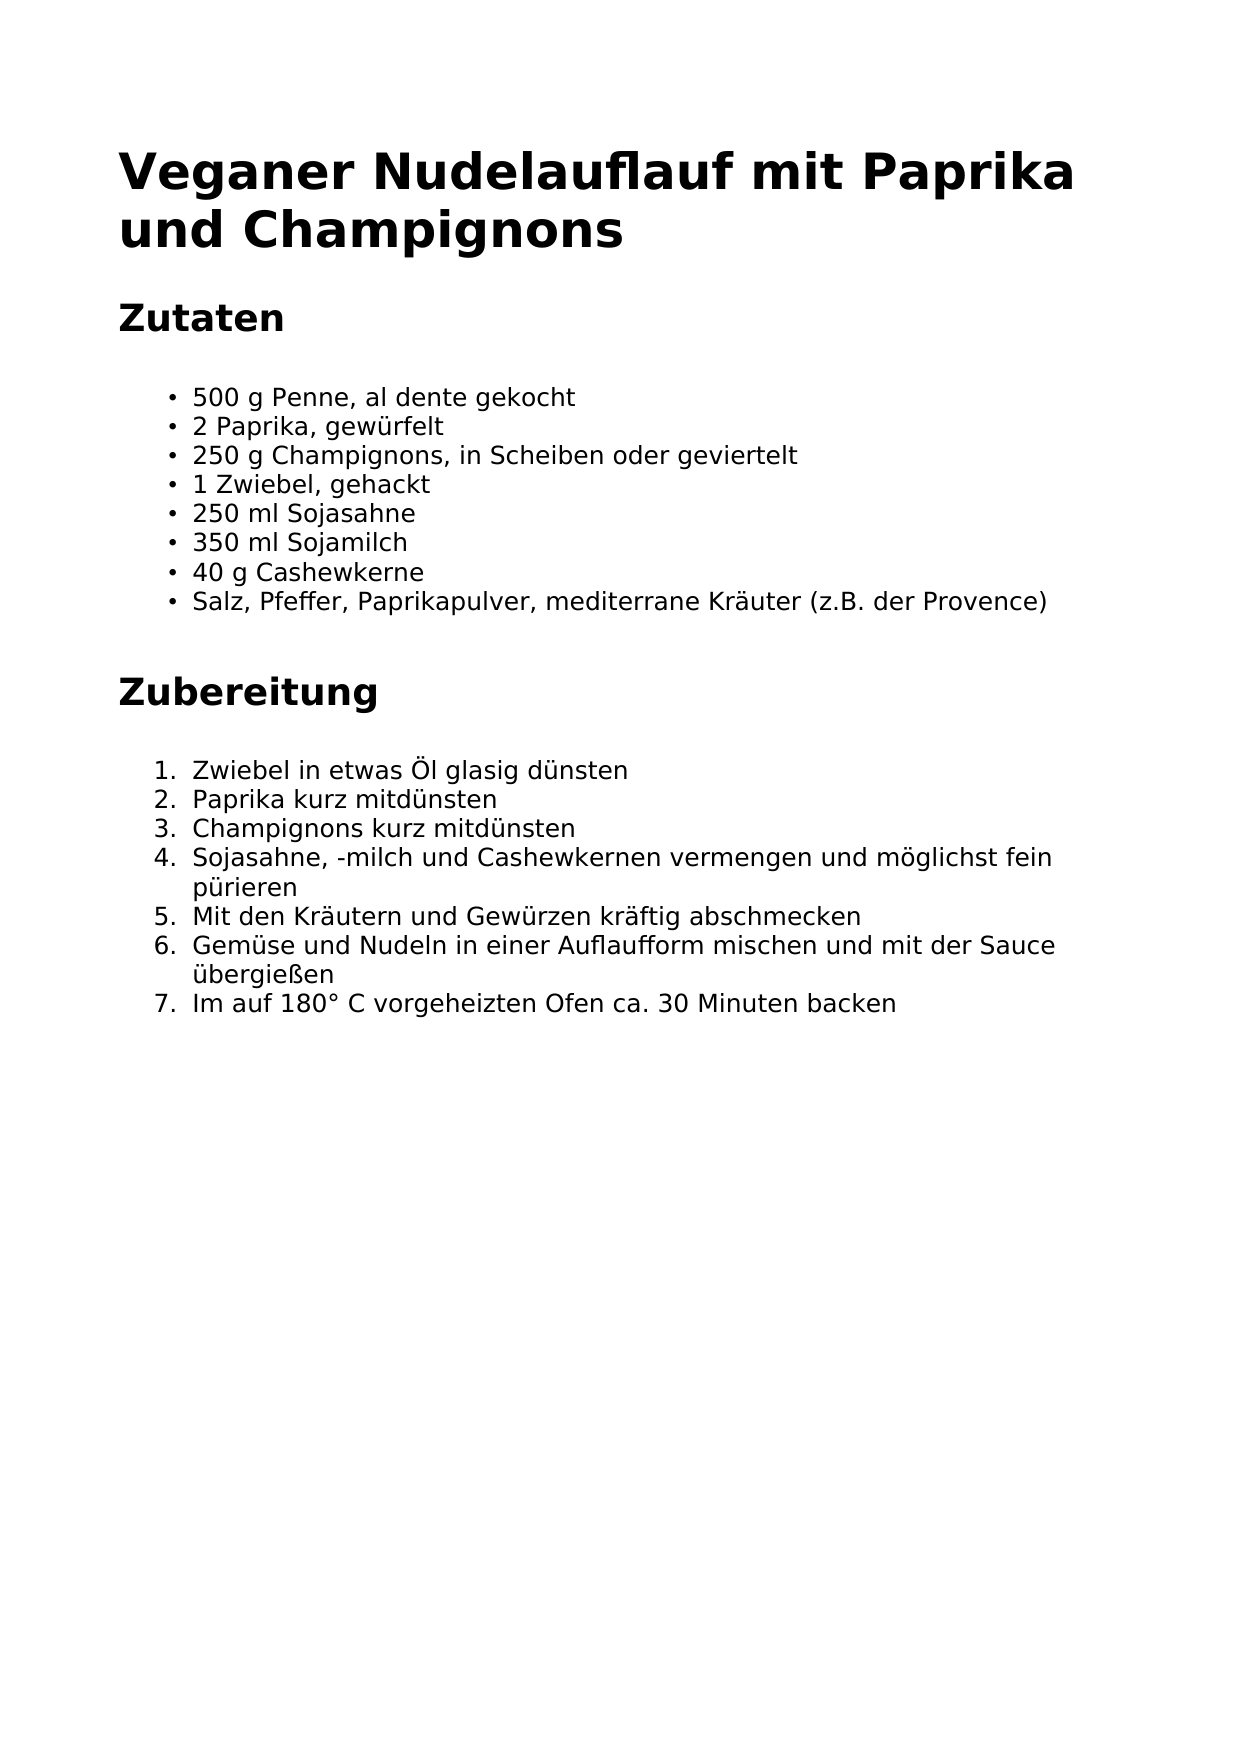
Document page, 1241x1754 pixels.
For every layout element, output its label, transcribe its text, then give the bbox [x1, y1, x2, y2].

list 40 g Cashewkerne [177, 558, 1122, 587]
list Salz, Pfeffer, Paprikapulver, mediterrane Kräuter (z.B. der Provence) [177, 587, 1122, 616]
list 500 g Penne, al dente gekocht [177, 383, 1122, 412]
subtitle Zubereitung [118, 671, 1122, 714]
subtitle Veganer Nudelauflauf mit Paprika und Champignons [118, 143, 1122, 259]
list Zwiebel in etwas Öl glasig dünsten [177, 756, 1122, 785]
list Sojasahne, -milch und Cashewkernen vermengen und möglichst fein pürieren [177, 844, 1122, 902]
list 2 Paprika, gewürfelt [177, 412, 1122, 441]
subtitle Zutaten [118, 297, 1122, 341]
list Mit den Kräutern und Gewürzen kräftig abschmecken [177, 902, 1122, 931]
list 250 g Champignons, in Scheiben oder geviertelt [177, 441, 1122, 470]
list 350 ml Sojamilch [177, 528, 1122, 558]
list Paprika kurz mitdünsten [177, 785, 1122, 814]
list 250 ml Sojasahne [177, 499, 1122, 528]
list Gemüse und Nudeln in einer Auflaufform mischen und mit der Sauce übergießen [177, 931, 1122, 989]
list Im auf 180° C vorgeheizten Ofen ca. 30 Minuten backen [177, 989, 1122, 1019]
list 1 Zwiebel, gehackt [177, 470, 1122, 499]
list Champignons kurz mitdünsten [177, 814, 1122, 844]
